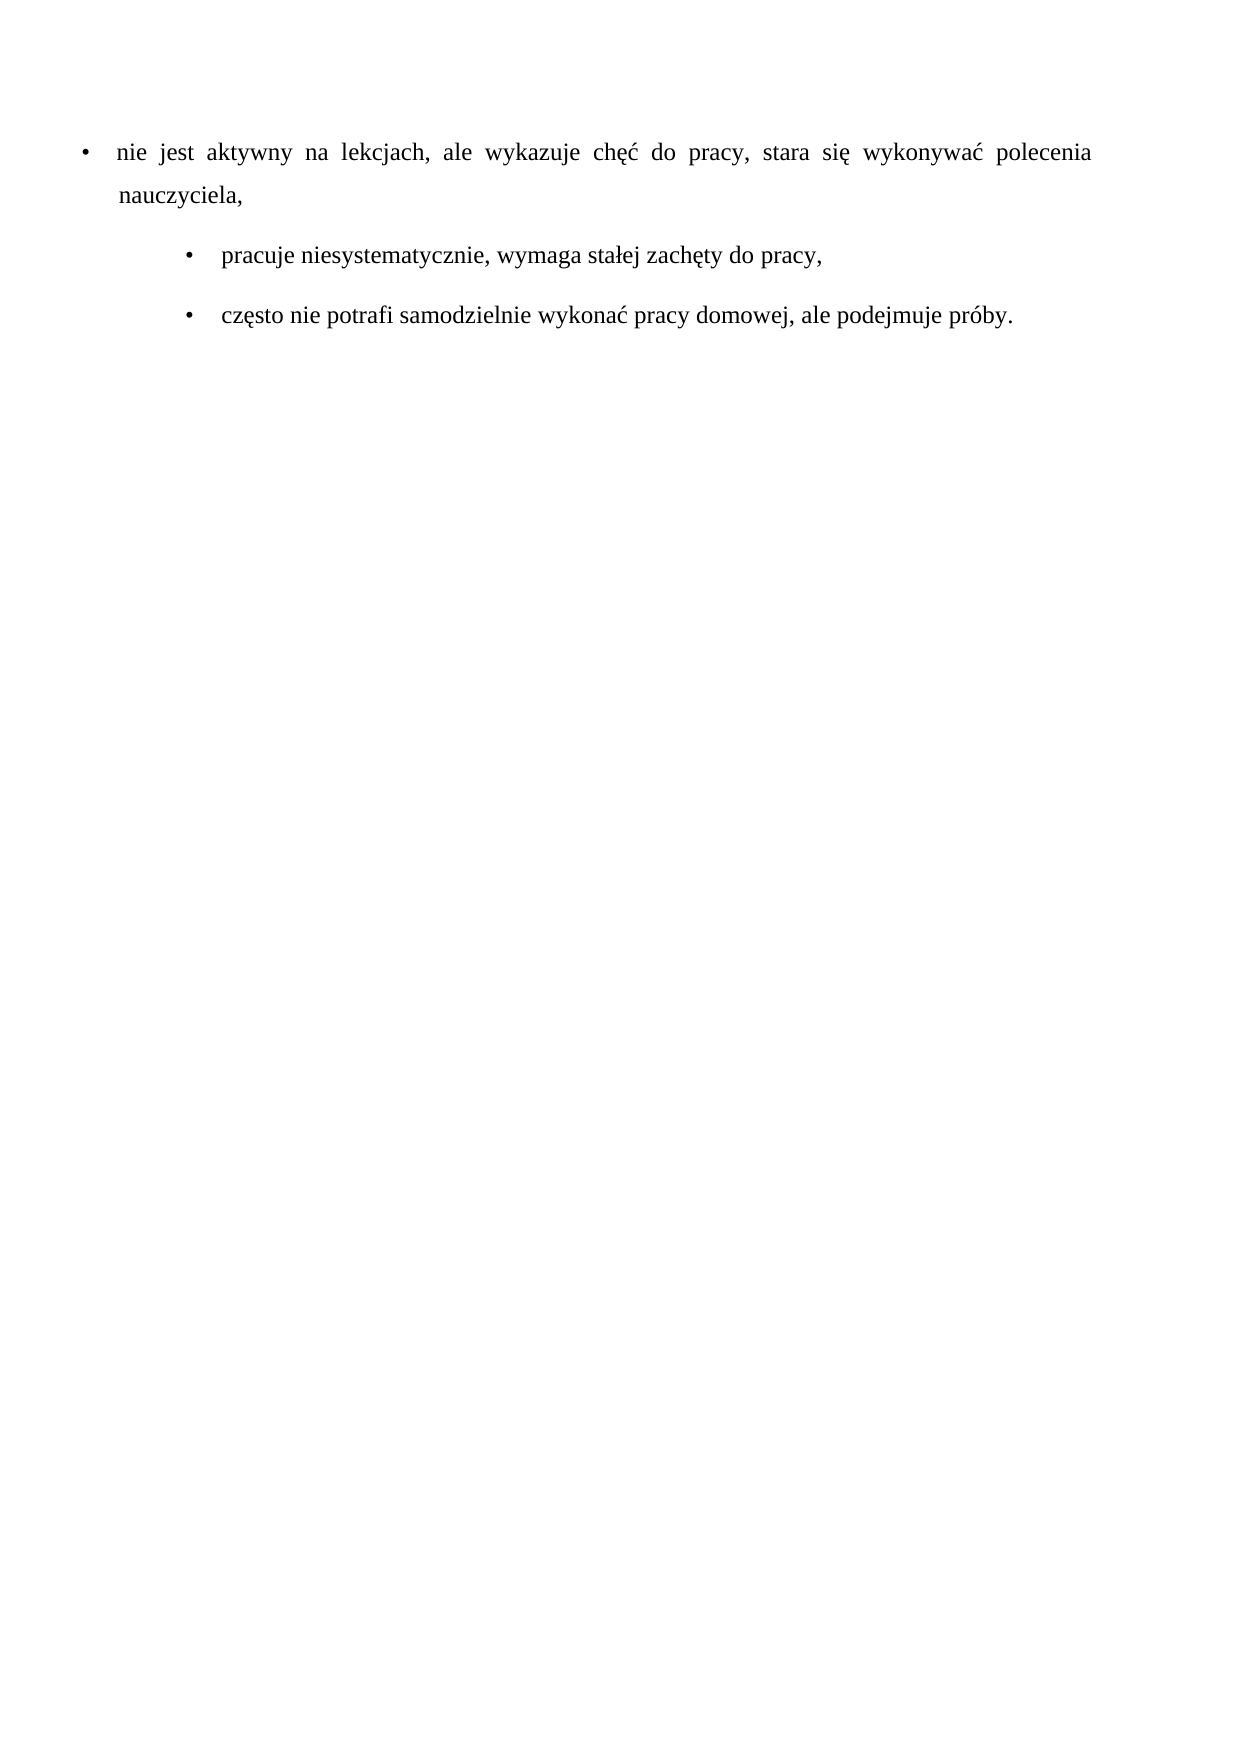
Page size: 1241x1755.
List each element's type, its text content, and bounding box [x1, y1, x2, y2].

list często nie potrafi samodzielnie wykonać pracy domowej, ale podejmuje próby. [185, 300, 1120, 329]
list nie jest aktywny na lekcjach, ale wykazuje chęć do pracy, stara się wykonywać polecenia nauczyciela, [81, 137, 1093, 209]
list pracuje niesystematycznie, wymaga stałej zachęty do pracy, [185, 240, 1120, 269]
